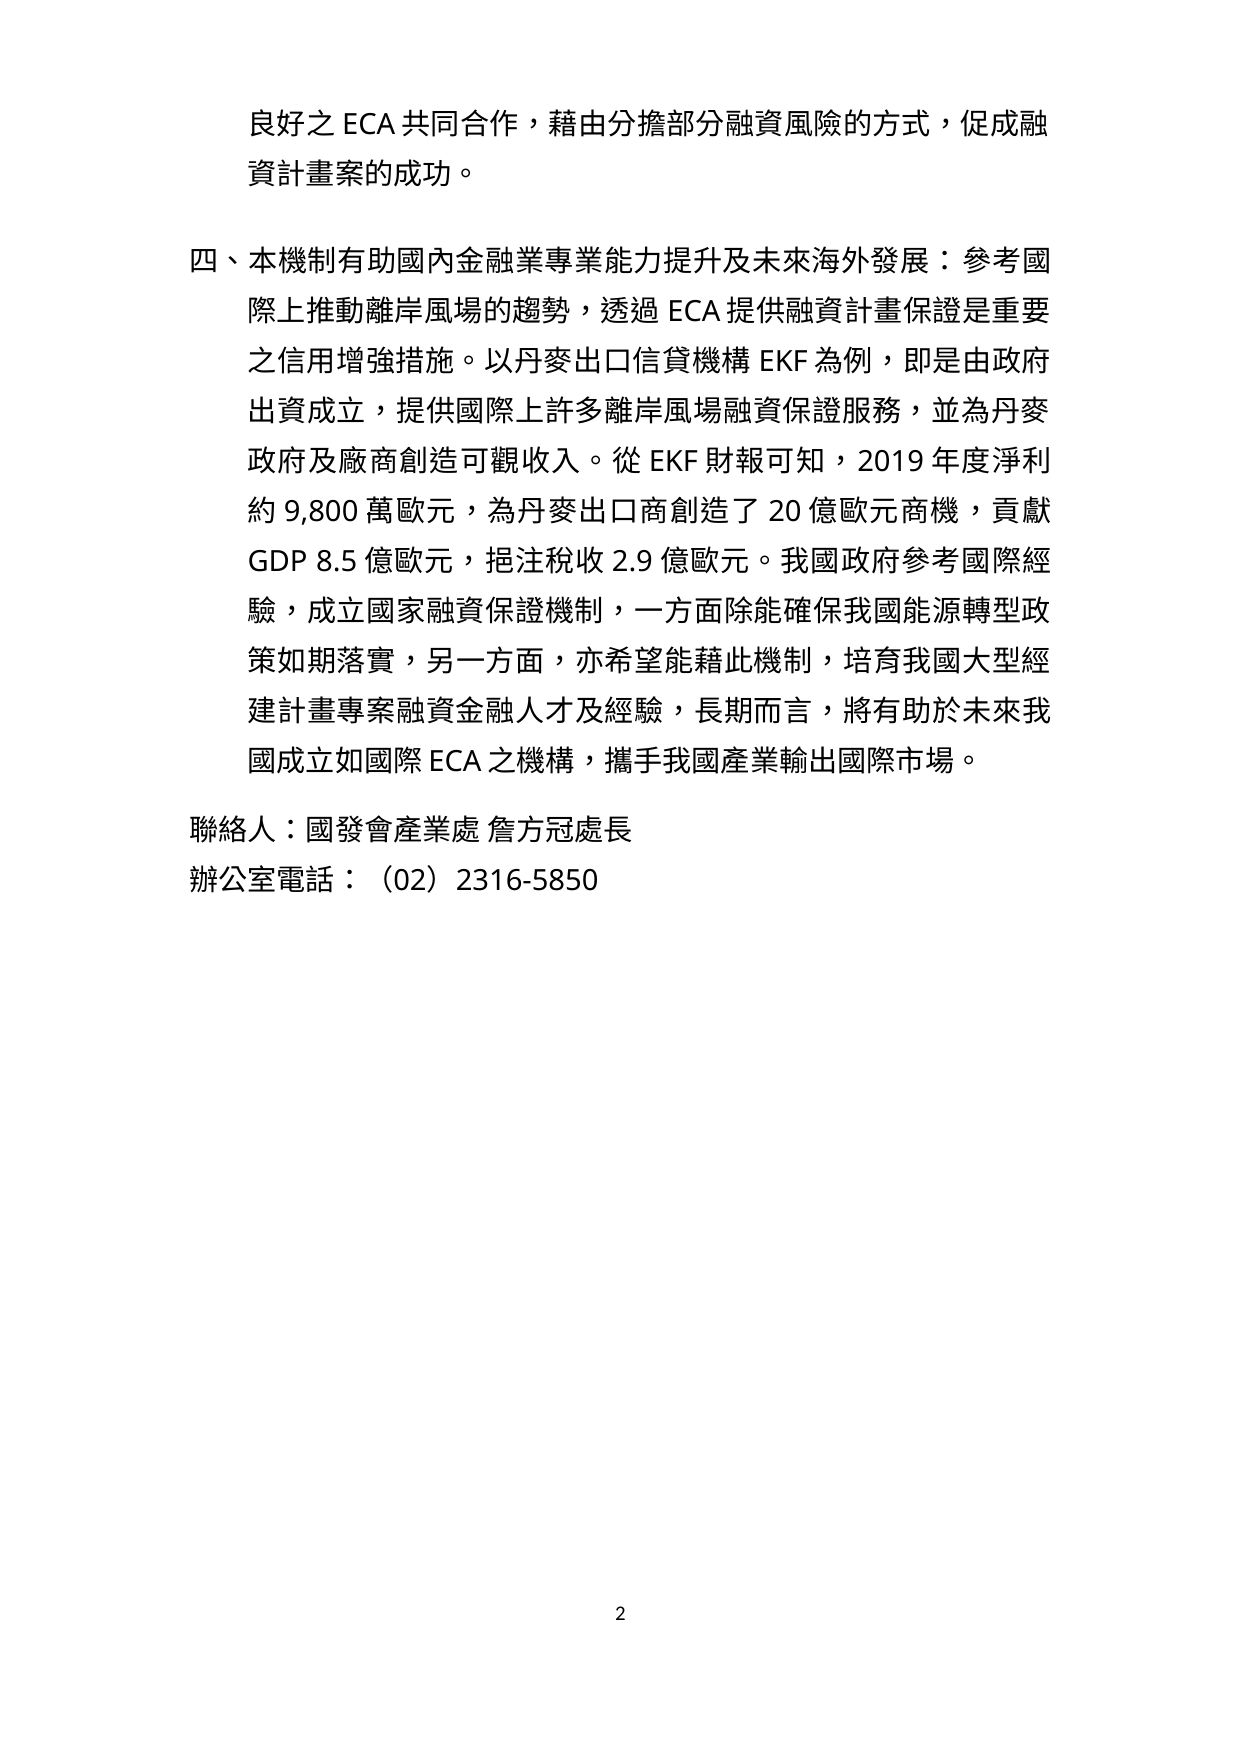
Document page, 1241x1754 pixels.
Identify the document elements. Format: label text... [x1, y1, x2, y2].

text 辦公室電話：（02）2316-5850 [189, 850, 1051, 900]
text 四、本機制有助國內金融業專業能力提升及未來海外發展：參考國際上推動離岸風場的趨勢，透過ECA提供融資計畫保證是重要之信用增強措施。以丹麥出口信貸機構EKF為例，即是由政府出資成立，提供國際上許多離岸風場融資保證服務，並為丹麥政府及廠商創造可觀收入。從EKF財報可知，2019年度淨利約9,800萬歐元，為丹麥出口商創造了20億歐元商機，貢獻GDP 8.5億歐元，挹注稅收2.9億歐元。我國政府參考國際經驗，成立國家融資保證機制，一方面除能確保我國能源轉型政策如期落實，另一方面，亦希望能藉此機制，培育我國大型經建計畫專案融資金融人才及經驗，長期而言，將有助於未來我國成立如國際ECA之機構，攜手我國產業輸出國際市場。 [189, 232, 1051, 782]
text 良好之ECA共同合作，藉由分擔部分融資風險的方式，促成融資計畫案的成功。 [189, 94, 1051, 194]
text 聯絡人：國發會產業處 詹方冠處長 [189, 800, 1051, 850]
